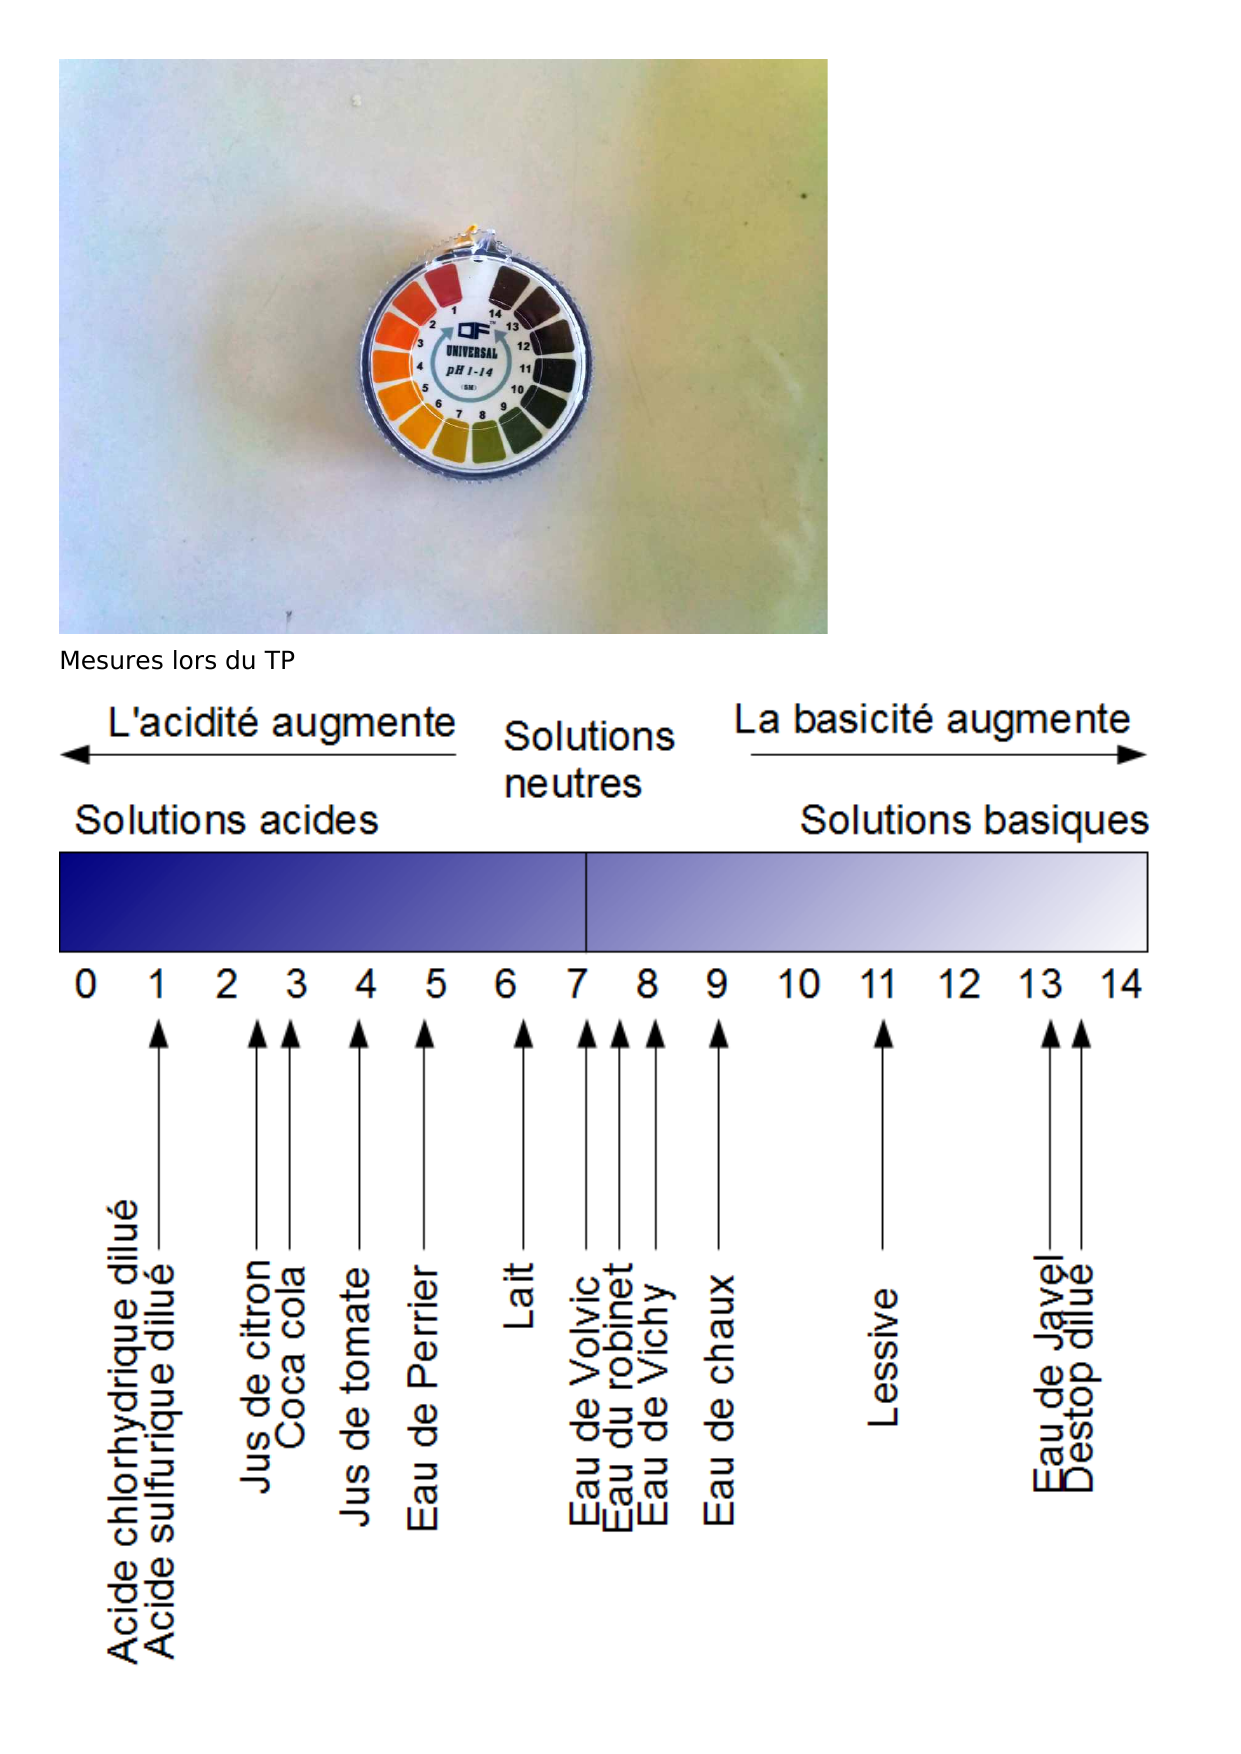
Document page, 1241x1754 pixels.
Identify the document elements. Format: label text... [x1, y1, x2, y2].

picture [59, 59, 828, 634]
text Mesures lors du TP [59, 647, 1181, 676]
picture [59, 688, 1182, 1682]
